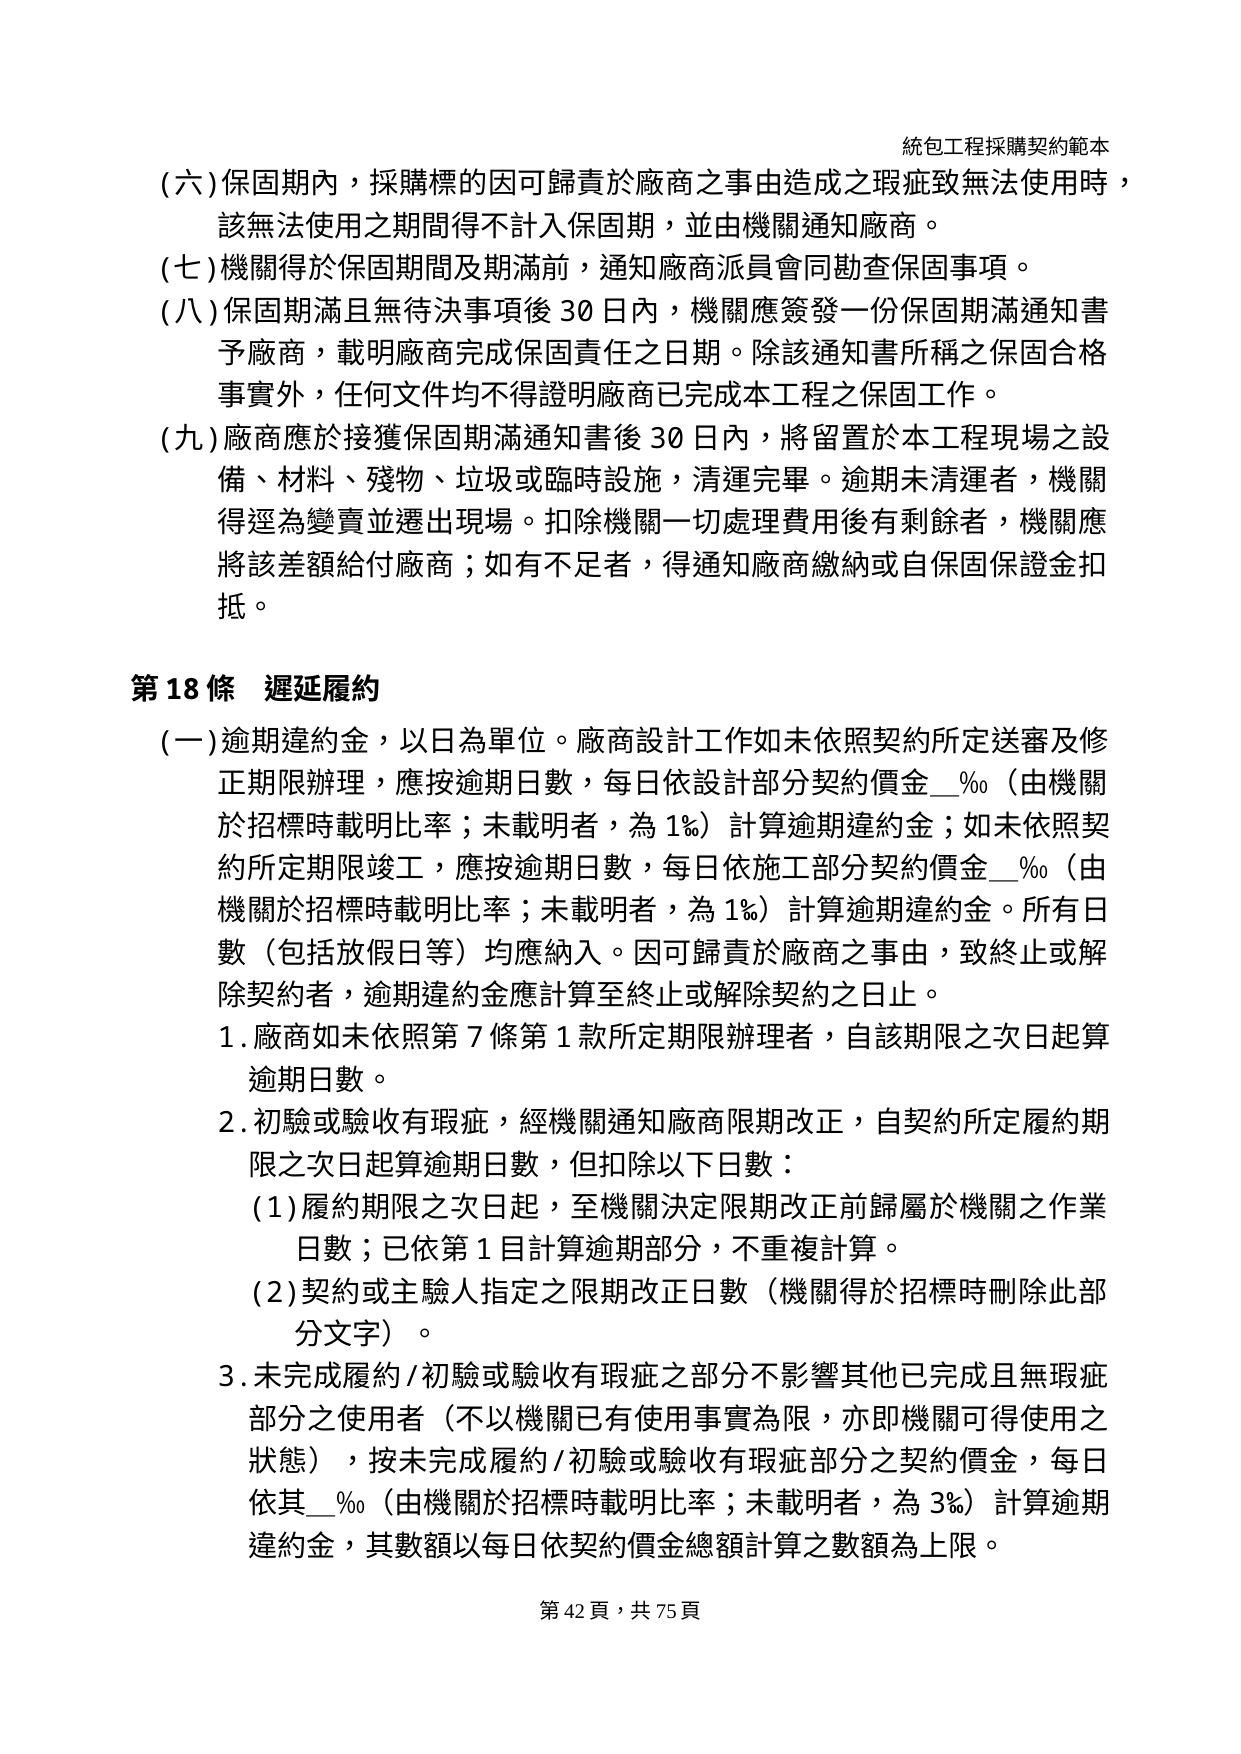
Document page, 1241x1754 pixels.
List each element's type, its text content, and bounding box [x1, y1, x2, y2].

text 1.廠商如未依照第7條第1款所定期限辦理者，自該期限之次日起算逾期日數。 [217, 1014, 1110, 1099]
text (2)契約或主驗人指定之限期改正日數（機關得於招標時刪除此部分文字）。 [248, 1268, 1110, 1353]
text (一)逾期違約金，以日為單位。廠商設計工作如未依照契約所定送審及修正期限辦理，應按逾期日數，每日依設計部分契約價金＿‰（由機關於招標時載明比率；未載明者，為1‰）計算逾期違約金；如未依照契約所定期限竣工，應按逾期日數，每日依施工部分契約價金＿‰（由機關於招標時載明比率；未載明者，為1‰）計算逾期違約金。所有日數（包括放假日等）均應納入。因可歸責於廠商之事由，致終止或解除契約者，逾期違約金應計算至終止或解除契約之日止。 [156, 718, 1110, 1014]
text (八)保固期滿且無待決事項後30日內，機關應簽發一份保固期滿通知書予廠商，載明廠商完成保固責任之日期。除該通知書所稱之保固合格事實外，任何文件均不得證明廠商已完成本工程之保固工作。 [156, 287, 1110, 414]
text (六)保固期內，採購標的因可歸責於廠商之事由造成之瑕疵致無法使用時，該無法使用之期間得不計入保固期，並由機關通知廠商。 [156, 160, 1110, 245]
text (1)履約期限之次日起，至機關決定限期改正前歸屬於機關之作業日數；已依第1目計算逾期部分，不重複計算。 [248, 1183, 1110, 1268]
text (七)機關得於保固期間及期滿前，通知廠商派員會同勘查保固事項。 [156, 245, 1110, 287]
text 2.初驗或驗收有瑕疵，經機關通知廠商限期改正，自契約所定履約期限之次日起算逾期日數，但扣除以下日數： [217, 1099, 1110, 1183]
text (九)廠商應於接獲保固期滿通知書後30日內，將留置於本工程現場之設備、材料、殘物、垃圾或臨時設施，清運完畢。逾期未清運者，機關得逕為變賣並遷出現場。扣除機關一切處理費用後有剩餘者，機關應將該差額給付廠商；如有不足者，得通知廠商繳納或自保固保證金扣抵。 [156, 414, 1110, 626]
text 3.未完成履約/初驗或驗收有瑕疵之部分不影響其他已完成且無瑕疵部分之使用者（不以機關已有使用事實為限，亦即機關可得使用之狀態），按未完成履約/初驗或驗收有瑕疵部分之契約價金，每日依其＿‰（由機關於招標時載明比率；未載明者，為3‰）計算逾期違約金，其數額以每日依契約價金總額計算之數額為上限。 [217, 1353, 1110, 1564]
text 第18條 遲延履約 [130, 665, 1110, 708]
